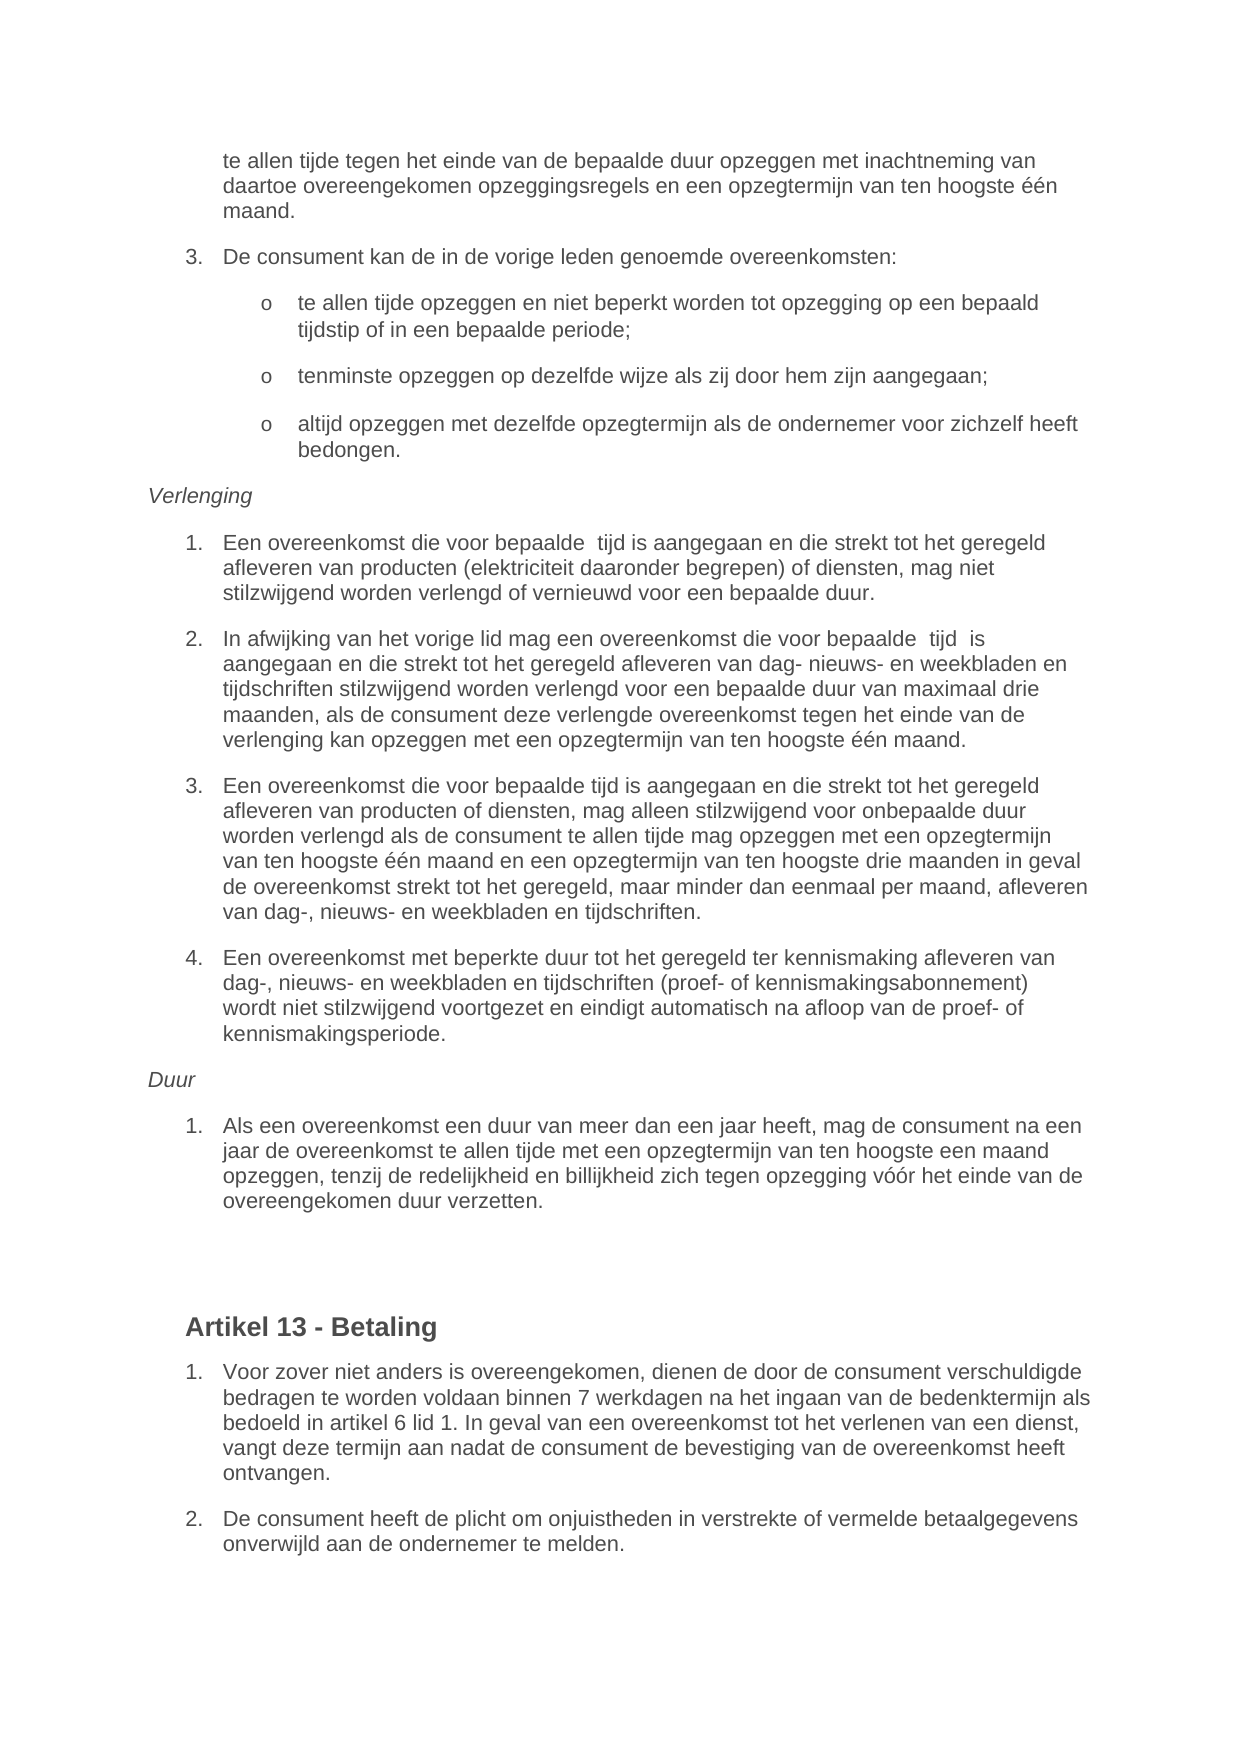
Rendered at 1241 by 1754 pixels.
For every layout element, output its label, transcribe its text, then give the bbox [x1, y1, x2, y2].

list te allen tijde tegen het einde van de bepaalde duur opzeggen met inachtneming van daartoe overeengekomen opzeggingsregels en een opzegtermijn van ten hoogste één maand. [185, 148, 1093, 223]
text [935, 1066, 1093, 1092]
list De consument kan de in de vorige leden genoemde overeenkomsten: [185, 244, 1093, 269]
list Een overeenkomst die voor bepaalde tijd is aangegaan en die strekt tot het geregeld afleveren van producten of diensten, mag alleen stilzwijgend voor onbepaalde duur worden verlengd als de consument te allen tijde mag opzeggen met een opzegtermijn van ten hoogste één maand en een opzegtermijn van ten hoogste drie maanden in geval de overeenkomst strekt tot het geregeld, maar minder dan eenmaal per maand, afleveren van dag-, nieuws- en weekbladen en tijdschriften. [641, 773, 1093, 924]
subtitle Artikel 13 - Betaling [185, 1311, 1093, 1342]
text Duur [148, 1066, 314, 1092]
list Als een overeenkomst een duur van meer dan een jaar heeft, mag de consument na een jaar de overeenkomst te allen tijde met een opzegtermijn van ten hoogste een maand opzeggen, tenzij de redelijkheid en billijkheid zich tegen opzegging vóór het einde van de overeengekomen duur verzetten. [185, 1112, 1093, 1213]
text [501, 1066, 652, 1092]
list tenminste opzeggen op dezelfde wijze als zij door hem zijn aangegaan; [260, 363, 1093, 390]
text Verlenging [148, 483, 685, 508]
list In afwijking van het vorige lid mag een overeenkomst die voor bepaalde tijd is aangegaan en die strekt tot het geregeld afleveren van dag- nieuws- en weekbladen en tijdschriften stilzwijgend worden verlengd voor een bepaalde duur van maximaal drie maanden, als de consument deze verlengde overeenkomst tegen het einde van de verlenging kan opzeggen met een opzegtermijn van ten hoogste één maand. [848, 626, 1093, 752]
text [343, 1066, 474, 1092]
list Een overeenkomst die voor bepaalde tijd is aangegaan en die strekt tot het geregeld afleveren van producten of diensten, mag alleen stilzwijgend voor onbepaalde duur worden verlengd als de consument te allen tijde mag opzeggen met een opzegtermijn van ten hoogste één maand en een opzegtermijn van ten hoogste drie maanden in geval de overeenkomst strekt tot het geregeld, maar minder dan eenmaal per maand, afleveren van dag-, nieuws- en weekbladen en tijdschriften. [185, 773, 604, 924]
list Een overeenkomst die voor bepaalde tijd is aangegaan en die strekt tot het geregeld afleveren van producten (elektriciteit daaronder begrepen) of diensten, mag niet stilzwijgend worden verlengd of vernieuwd voor een bepaalde duur. [185, 529, 603, 605]
list Een overeenkomst die voor bepaalde tijd is aangegaan en die strekt tot het geregeld afleveren van producten of diensten, mag alleen stilzwijgend voor onbepaalde duur worden verlengd als de consument te allen tijde mag opzeggen met een opzegtermijn van ten hoogste één maand en een opzegtermijn van ten hoogste drie maanden in geval de overeenkomst strekt tot het geregeld, maar minder dan eenmaal per maand, afleveren van dag-, nieuws- en weekbladen en tijdschriften. [586, 773, 703, 874]
list De consument heeft de plicht om onjuistheden in verstrekte of vermelde betaalgegevens onverwijld aan de ondernemer te melden. [185, 1506, 1093, 1556]
text [682, 1066, 921, 1092]
text [709, 483, 750, 508]
list Een overeenkomst die voor bepaalde tijd is aangegaan en die strekt tot het geregeld afleveren van producten (elektriciteit daaronder begrepen) of diensten, mag niet stilzwijgend worden verlengd of vernieuwd voor een bepaalde duur. [644, 529, 1093, 605]
list Voor zover niet anders is overeengekomen, dienen de door de consument verschuldigde bedragen te worden voldaan binnen 7 werkdagen na het ingaan van de bedenktermijn als bedoeld in artikel 6 lid 1. In geval van een overeenkomst tot het verlenen van een dienst, vangt deze termijn aan nadat de consument de bevestiging van de overeenkomst heeft ontvangen. [185, 1359, 1093, 1485]
text [756, 483, 1093, 508]
list In afwijking van het vorige lid mag een overeenkomst die voor bepaalde tijd is aangegaan en die strekt tot het geregeld afleveren van dag- nieuws- en weekbladen en tijdschriften stilzwijgend worden verlengd voor een bepaalde duur van maximaal drie maanden, als de consument deze verlengde overeenkomst tegen het einde van de verlenging kan opzeggen met een opzegtermijn van ten hoogste één maand. [185, 626, 868, 752]
list te allen tijde opzeggen en niet beperkt worden tot opzegging op een bepaald tijdstip of in een bepaalde periode; [260, 290, 1093, 342]
list Een overeenkomst met beperkte duur tot het geregeld ter kennismaking afleveren van dag-, nieuws- en weekbladen en tijdschriften (proef- of kennismakingsabonnement) wordt niet stilzwijgend voortgezet en eindigt automatisch na afloop van de proef- of kennismakingsperiode. [185, 945, 1093, 1046]
list altijd opzeggen met dezelfde opzegtermijn als de ondernemer voor zichzelf heeft bedongen. [260, 411, 1093, 462]
